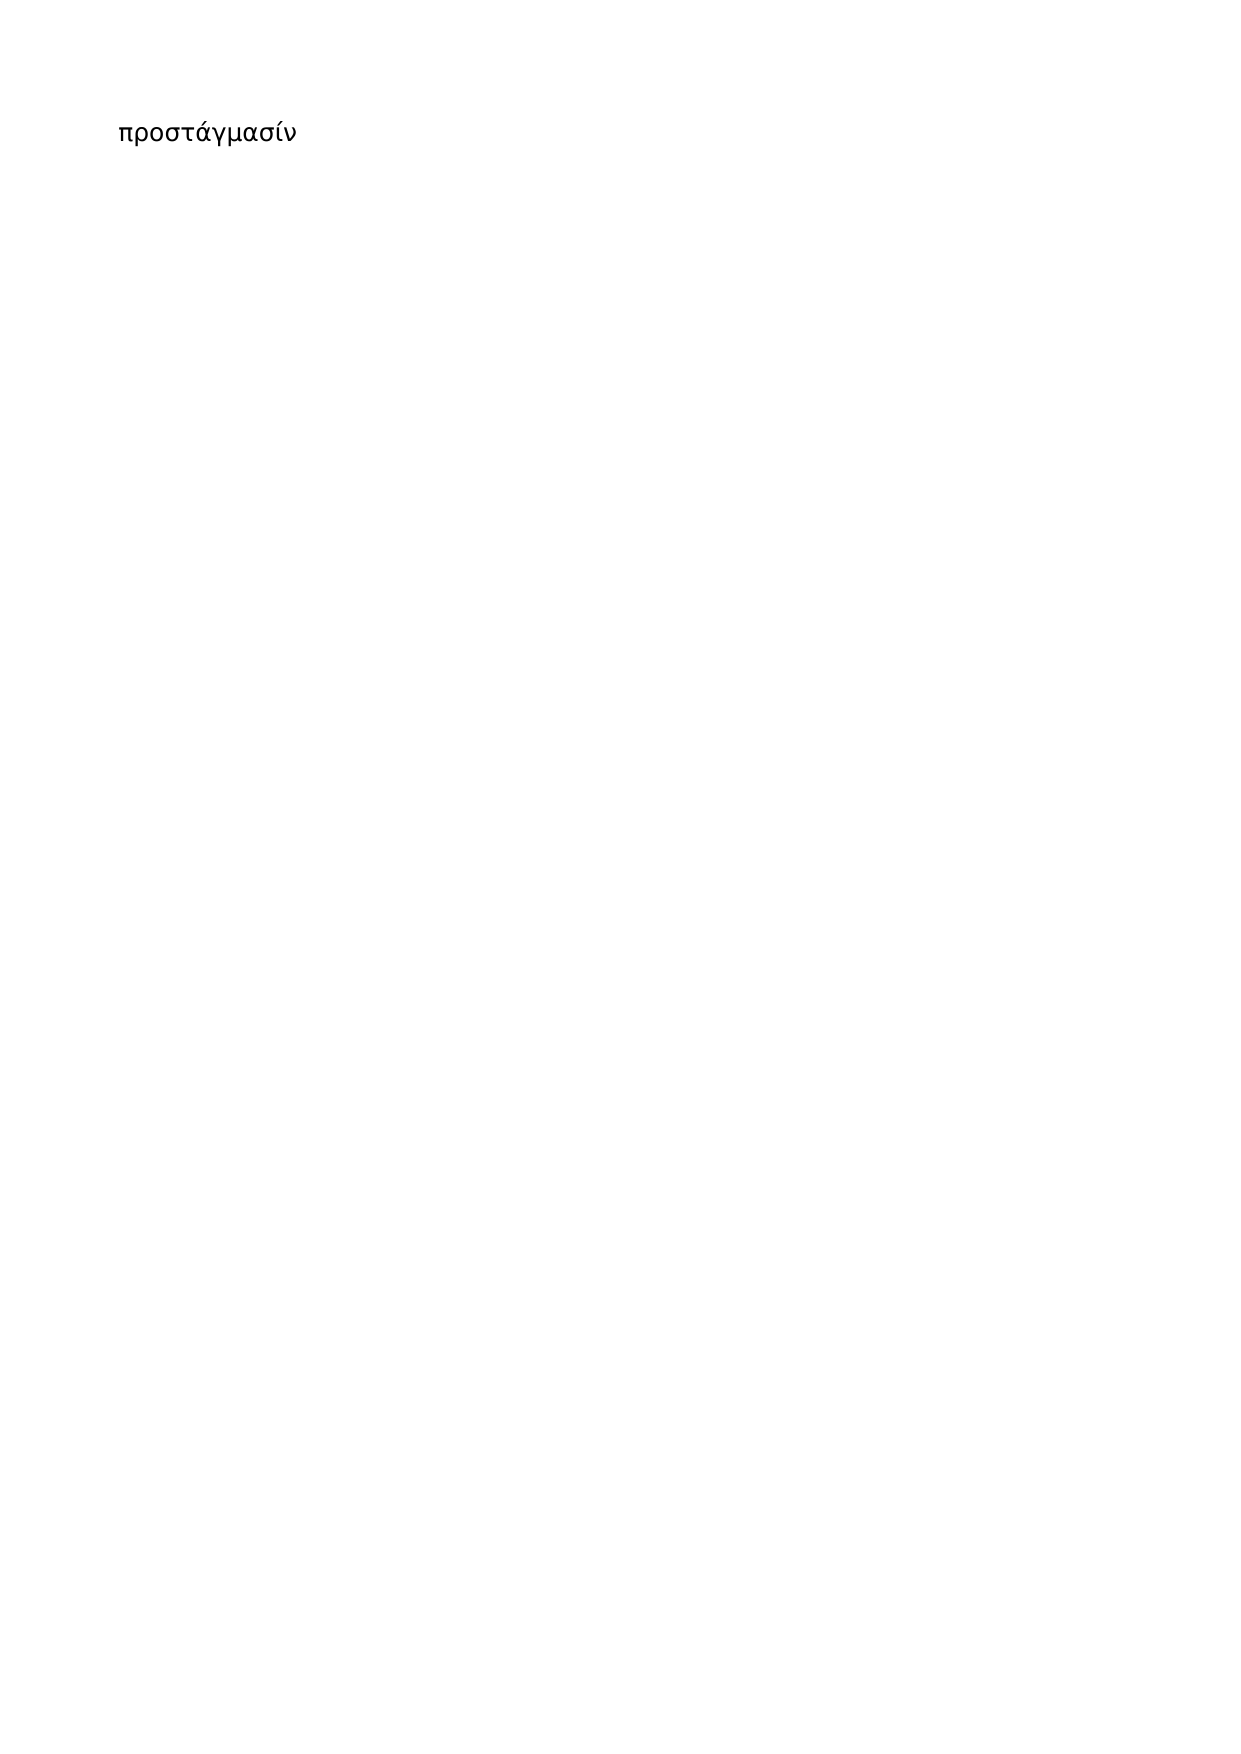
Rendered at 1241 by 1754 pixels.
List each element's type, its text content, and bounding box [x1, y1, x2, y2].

text προστάγμασίν [118, 118, 1122, 147]
